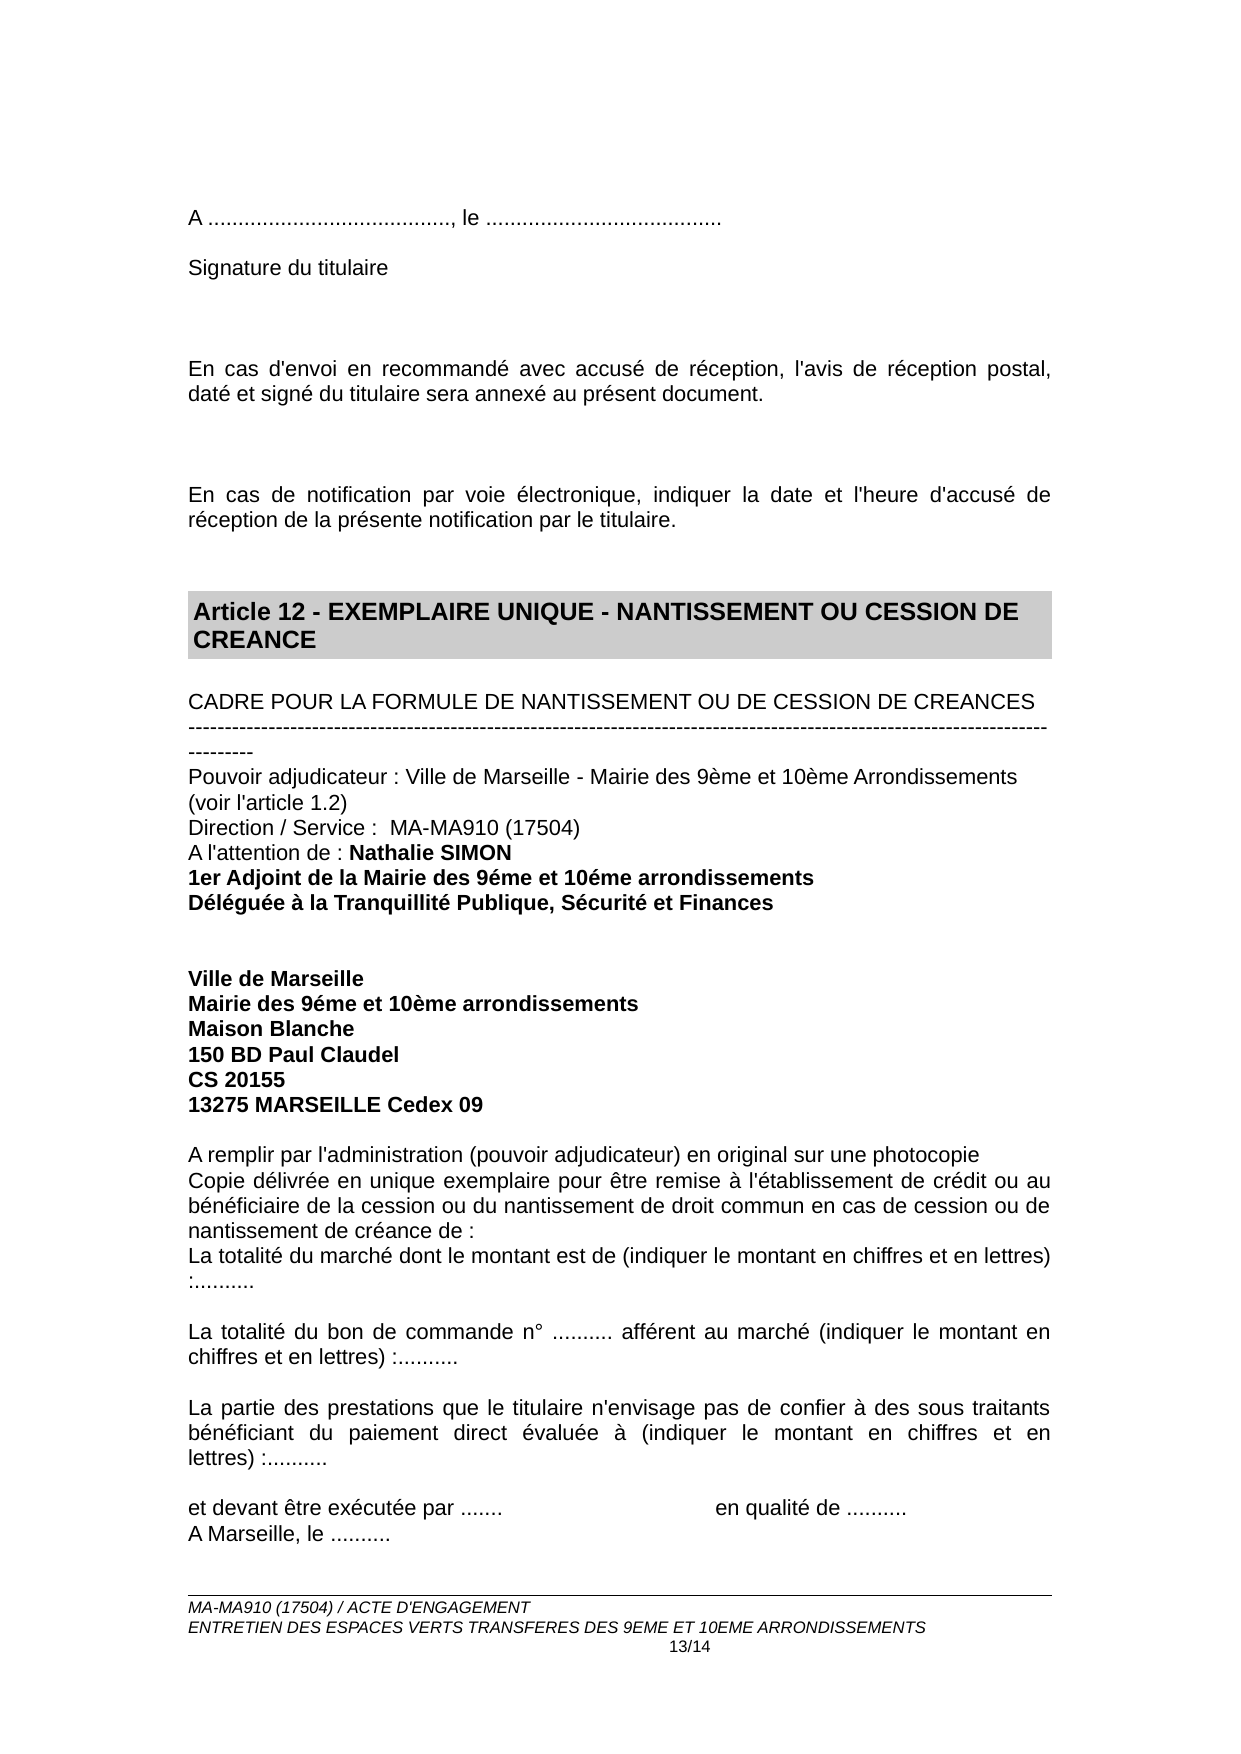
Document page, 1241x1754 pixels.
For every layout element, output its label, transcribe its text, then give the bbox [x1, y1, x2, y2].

text Mairie des 9éme et 10ème arrondissements [188, 991, 1052, 1016]
text Direction / Service : MA-MA910 (17504) [188, 814, 1052, 840]
text Maison Blanche [188, 1016, 1052, 1041]
text CS 20155 [188, 1067, 1052, 1092]
text et devant être exécutée par ....... en qualité de .......... [188, 1495, 1052, 1520]
text La totalité du marché dont le montant est de (indiquer le montant en chiffres et en lettres) :.......... [188, 1243, 1052, 1293]
text A l'attention de : Nathalie SIMON [188, 840, 1052, 865]
text Pouvoir adjudicateur : Ville de Marseille - Mairie des 9ème et 10ème Arrondissements [188, 764, 1052, 789]
text CADRE POUR LA FORMULE DE NANTISSEMENT OU DE CESSION DE CREANCES [188, 688, 1052, 714]
text Signature du titulaire [188, 255, 1052, 280]
text La partie des prestations que le titulaire n'envisage pas de confier à des sous traitants bénéficiant du paiement direct évaluée à (indiquer le montant en chiffres et en lettres) :.......... [188, 1394, 1052, 1470]
text Ville de Marseille [188, 966, 1052, 991]
text 1er Adjoint de la Mairie des 9éme et 10éme arrondissements [188, 865, 1052, 890]
text ------------------------------------------------------------------------------------------------------------------------------- [188, 714, 1052, 764]
text 150 BD Paul Claudel [188, 1041, 1052, 1067]
text En cas d'envoi en recommandé avec accusé de réception, l'avis de réception postal, daté et signé du titulaire sera annexé au présent document. [188, 356, 1052, 406]
text En cas de notification par voie électronique, indiquer la date et l'heure d'accusé de réception de la présente notification par le titulaire. [188, 482, 1052, 532]
text A remplir par l'administration (pouvoir adjudicateur) en original sur une photocopie [188, 1142, 1052, 1167]
text A Marseille, le .......... [188, 1520, 1052, 1546]
subtitle EXEMPLAIRE UNIQUE - NANTISSEMENT OU CESSION DE CREANCE [190, 594, 1050, 657]
text Déléguée à la Tranquillité Publique, Sécurité et Finances [188, 890, 1052, 915]
text (voir l'article 1.2) [188, 789, 1052, 814]
text Copie délivrée en unique exemplaire pour être remise à l'établissement de crédit ou au bénéficiaire de la cession ou du nantissement de droit commun en cas de cession ou de nantissement de créance de : [188, 1167, 1052, 1243]
text 13275 MARSEILLE Cedex 09 [188, 1092, 1052, 1117]
text La totalité du bon de commande n° .......... afférent au marché (indiquer le montant en chiffres et en lettres) :.......... [188, 1319, 1052, 1369]
text A ........................................, le ....................................... [188, 204, 1052, 230]
